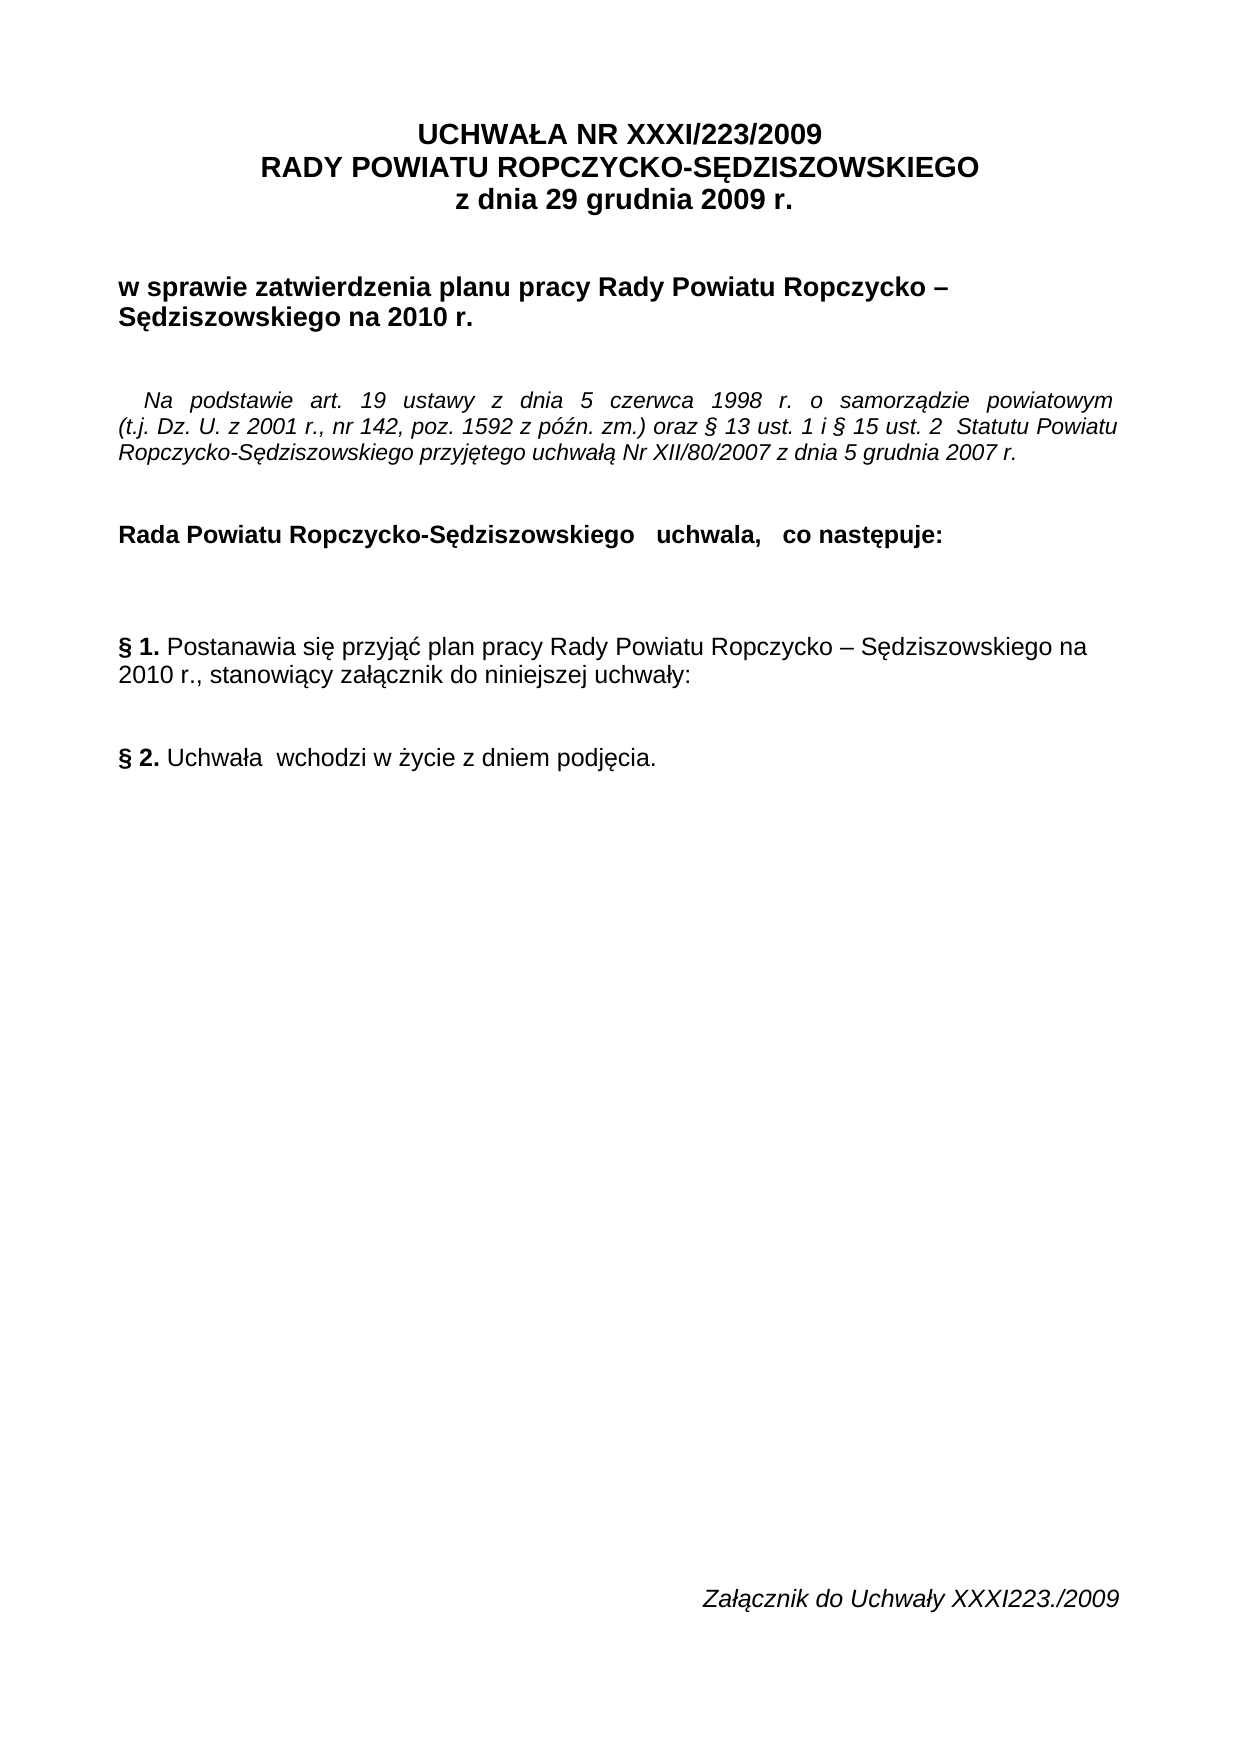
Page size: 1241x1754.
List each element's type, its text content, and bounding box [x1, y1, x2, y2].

text w sprawie zatwierdzenia planu pracy Rady Powiatu Ropczycko – Sędziszowskiego na 2010 r. [118, 272, 1122, 332]
text UCHWAŁA NR XXXI/223/2009 [118, 118, 1122, 151]
text z dnia 29 grudnia 2009 r. [118, 183, 1122, 216]
text § 2. Uchwała wchodzi w życie z dniem podjęcia. [118, 744, 1122, 772]
text § 1. Postanawia się przyjąć plan pracy Rady Powiatu Ropczycko – Sędziszowskiego na 2010 r., stanowiący załącznik do niniejszej uchwały: [118, 633, 1122, 688]
text Na podstawie art. 19 ustawy z dnia 5 czerwca 1998 r. o samorządzie powiatowym (t.j. Dz. U. z 2001 r., nr 142, poz. 1592 z późn. zm.) oraz § 13 ust. 1 i § 15 ust. 2 Statutu Powiatu Ropczycko-Sędziszowskiego przyjętego uchwałą Nr XII/80/2007 z dnia 5 grudnia 2007 r. [118, 388, 1122, 465]
text Załącznik do Uchwały XXXI223./2009 [118, 1584, 1122, 1612]
text RADY POWIATU ROPCZYCKO-SĘDZISZOWSKIEGO [118, 151, 1122, 183]
text Rada Powiatu Ropczycko-Sędziszowskiego uchwala, co następuje: [118, 521, 1122, 549]
